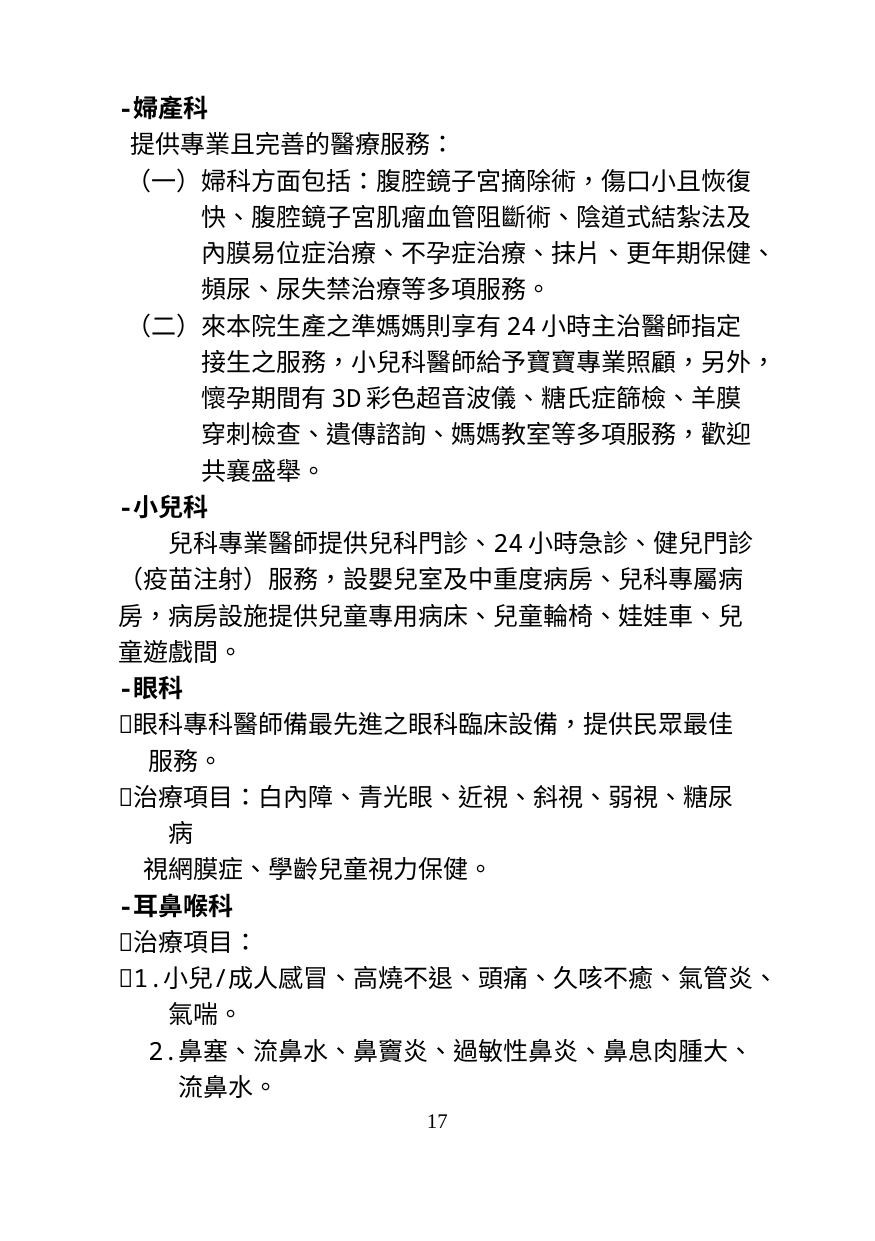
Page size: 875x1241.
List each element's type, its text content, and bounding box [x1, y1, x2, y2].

text 流鼻水。 [118, 1067, 756, 1104]
text 治療項目： [118, 922, 756, 959]
text -小兒科 [118, 487, 756, 524]
text 2.鼻塞、流鼻水、鼻竇炎、過敏性鼻炎、鼻息肉腫大、 [118, 1031, 756, 1067]
text 服務。 [118, 741, 756, 777]
text （二）來本院生產之準媽媽則享有24小時主治醫師指定接生之服務，小兒科醫師給予寶寶專業照顧，另外，懷孕期間有3D彩色超音波儀、糖氏症篩檢、羊膜穿刺檢查、遺傳諮詢、媽媽教室等多項服務，歡迎共襄盛舉。 [126, 306, 756, 487]
text 眼科專科醫師備最先進之眼科臨床設備，提供民眾最佳 [118, 705, 756, 741]
text 氣喘。 [118, 995, 756, 1031]
text -眼科 [118, 669, 756, 705]
text 兒科專業醫師提供兒科門診、24小時急診、健兒門診（疫苗注射）服務，設嬰兒室及中重度病房、兒科專屬病房，病房設施提供兒童專用病床、兒童輪椅、娃娃車、兒童遊戲間。 [118, 524, 756, 669]
text 提供專業且完善的醫療服務： [118, 125, 756, 161]
text 1.小兒/成人感冒、高燒不退、頭痛、久咳不癒、氣管炎、 [118, 959, 756, 995]
text -耳鼻喉科 [118, 886, 756, 922]
text -婦產科 [118, 89, 756, 125]
text 視網膜症、學齡兒童視力保健。 [143, 850, 756, 886]
text （一）婦科方面包括：腹腔鏡子宮摘除術，傷口小且恢復快、腹腔鏡子宮肌瘤血管阻斷術、陰道式結紮法及內膜易位症治療、不孕症治療、抹片、更年期保健、頻尿、尿失禁治療等多項服務。 [126, 161, 756, 306]
text 治療項目：白內障、青光眼、近視、斜視、弱視、糖尿病 [118, 777, 756, 850]
